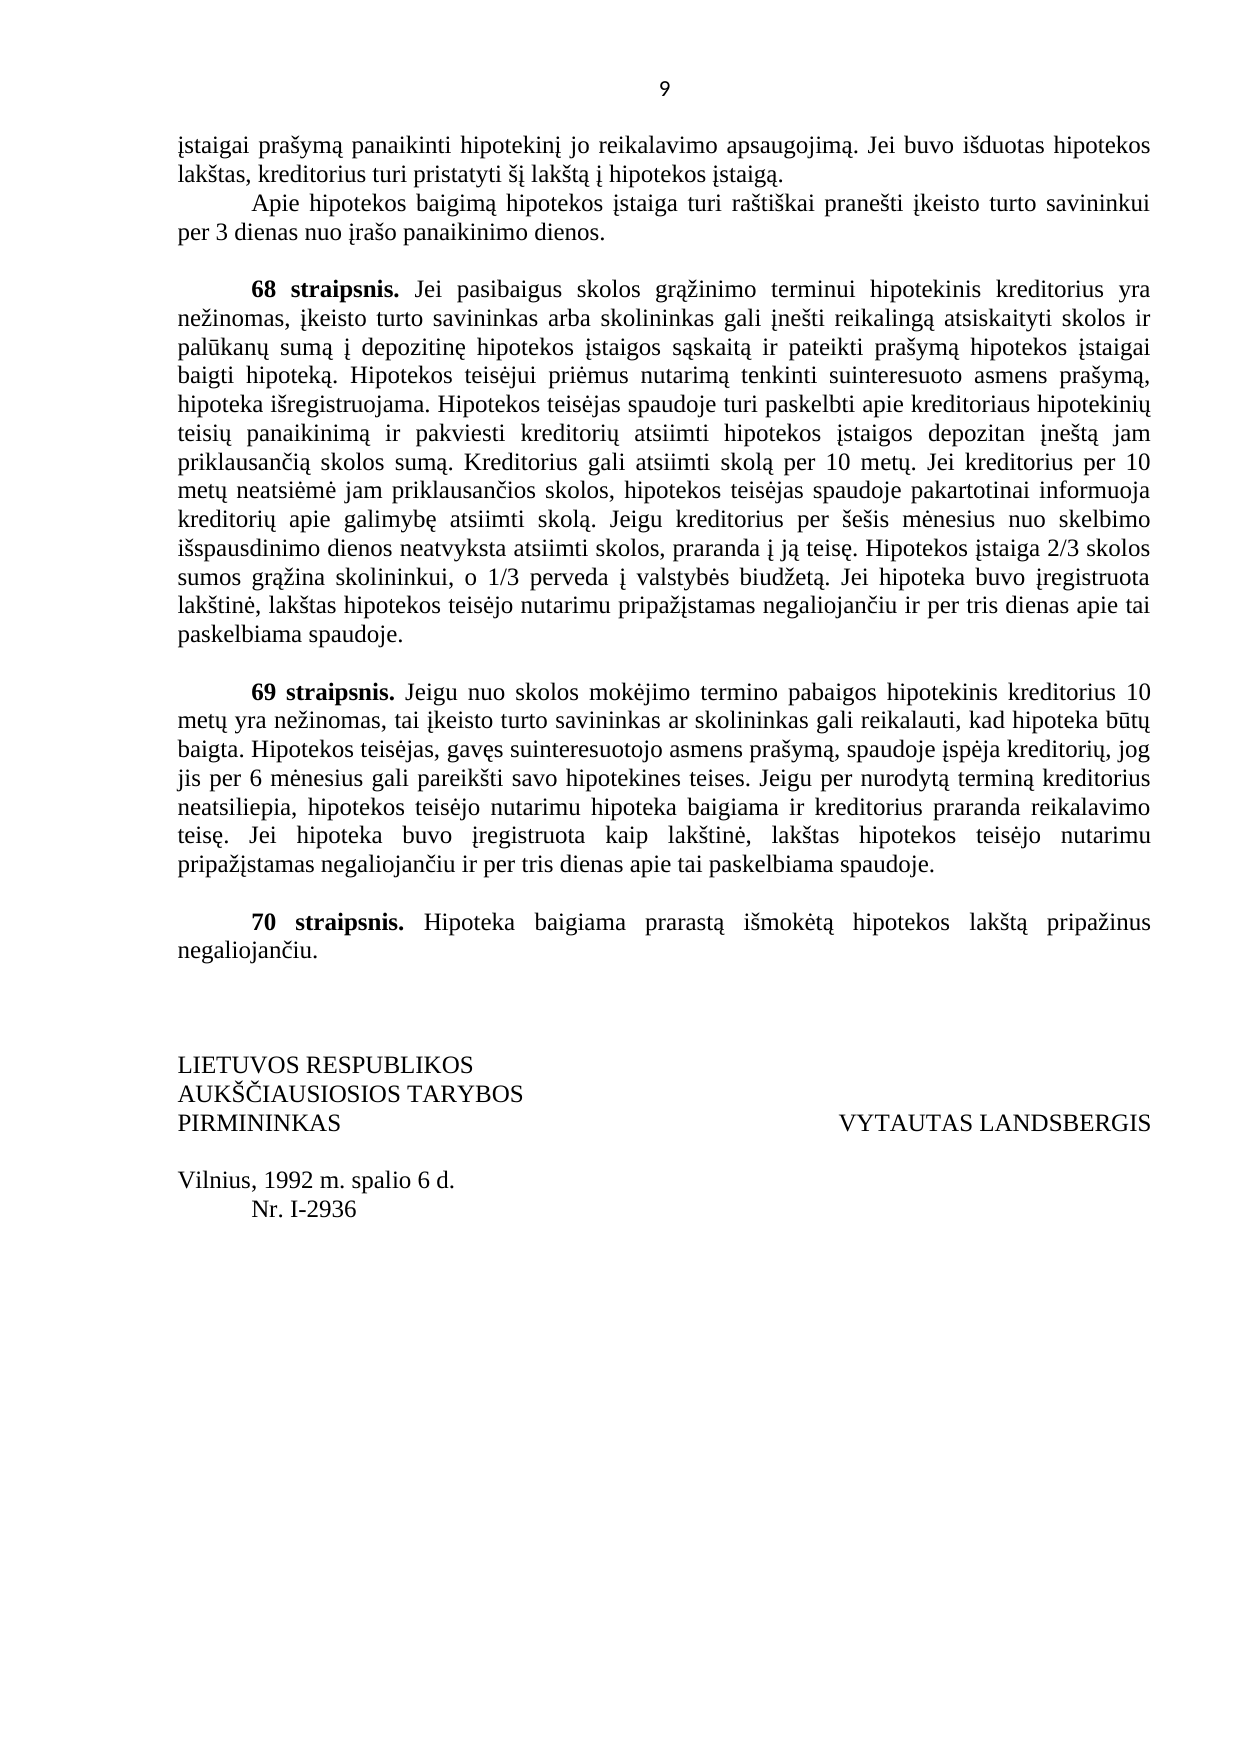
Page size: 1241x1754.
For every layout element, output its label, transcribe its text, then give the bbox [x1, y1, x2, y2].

text PIRMININKAS VYTAUTAS LANDSBERGIS [177, 1108, 1152, 1137]
text Vilnius, 1992 m. spalio 6 d. [177, 1166, 1152, 1194]
text LIETUVOS RESPUBLIKOS [177, 1051, 1152, 1079]
text Nr. I-2936 [177, 1194, 1152, 1223]
text 70 straipsnis. Hipoteka baigiama prarastą išmokėtą hipotekos lakštą pripažinus negaliojančiu. [177, 907, 1152, 964]
text Apie hipotekos baigimą hipotekos įstaiga turi raštiškai pranešti įkeisto turto savininkui per 3 dienas nuo įrašo panaikinimo dienos. [177, 188, 1152, 246]
text AUKŠČIAUSIOSIOS TARYBOS [177, 1079, 1152, 1108]
text 68 straipsnis. Jei pasibaigus skolos grąžinimo terminui hipotekinis kreditorius yra nežinomas, įkeisto turto savininkas arba skolininkas gali įnešti reikalingą atsiskaityti skolos ir palūkanų sumą į depozitinę hipotekos įstaigos sąskaitą ir pateikti prašymą hipotekos įstaigai baigti hipoteką. Hipotekos teisėjui priėmus nutarimą tenkinti suinteresuoto asmens prašymą, hipoteka išregistruojama. Hipotekos teisėjas spaudoje turi paskelbti apie kreditoriaus hipotekinių teisių panaikinimą ir pakviesti kreditorių atsiimti hipotekos įstaigos depozitan įneštą jam priklausančią skolos sumą. Kreditorius gali atsiimti skolą per 10 metų. Jei kreditorius per 10 metų neatsiėmė jam priklausančios skolos, hipotekos teisėjas spaudoje pakartotinai informuoja kreditorių apie galimybę atsiimti skolą. Jeigu kreditorius per šešis mėnesius nuo skelbimo išspausdinimo dienos neatvyksta atsiimti skolos, praranda į ją teisę. Hipotekos įstaiga 2/3 skolos sumos grąžina skolininkui, o 1/3 perveda į valstybės biudžetą. Jei hipoteka buvo įregistruota lakštinė, lakštas hipotekos teisėjo nutarimu pripažįstamas negaliojančiu ir per tris dienas apie tai paskelbiama spaudoje. [177, 274, 1152, 648]
text įstaigai prašymą panaikinti hipotekinį jo reikalavimo apsaugojimą. Jei buvo išduotas hipotekos lakštas, kreditorius turi pristatyti šį lakštą į hipotekos įstaigą. [177, 131, 1152, 188]
text 69 straipsnis. Jeigu nuo skolos mokėjimo termino pabaigos hipotekinis kreditorius 10 metų yra nežinomas, tai įkeisto turto savininkas ar skolininkas gali reikalauti, kad hipoteka būtų baigta. Hipotekos teisėjas, gavęs suinteresuotojo asmens prašymą, spaudoje įspėja kreditorių, jog jis per 6 mėnesius gali pareikšti savo hipotekines teises. Jeigu per nurodytą terminą kreditorius neatsiliepia, hipotekos teisėjo nutarimu hipoteka baigiama ir kreditorius praranda reikalavimo teisę. Jei hipoteka buvo įregistruota kaip lakštinė, lakštas hipotekos teisėjo nutarimu pripažįstamas negaliojančiu ir per tris dienas apie tai paskelbiama spaudoje. [177, 677, 1152, 878]
